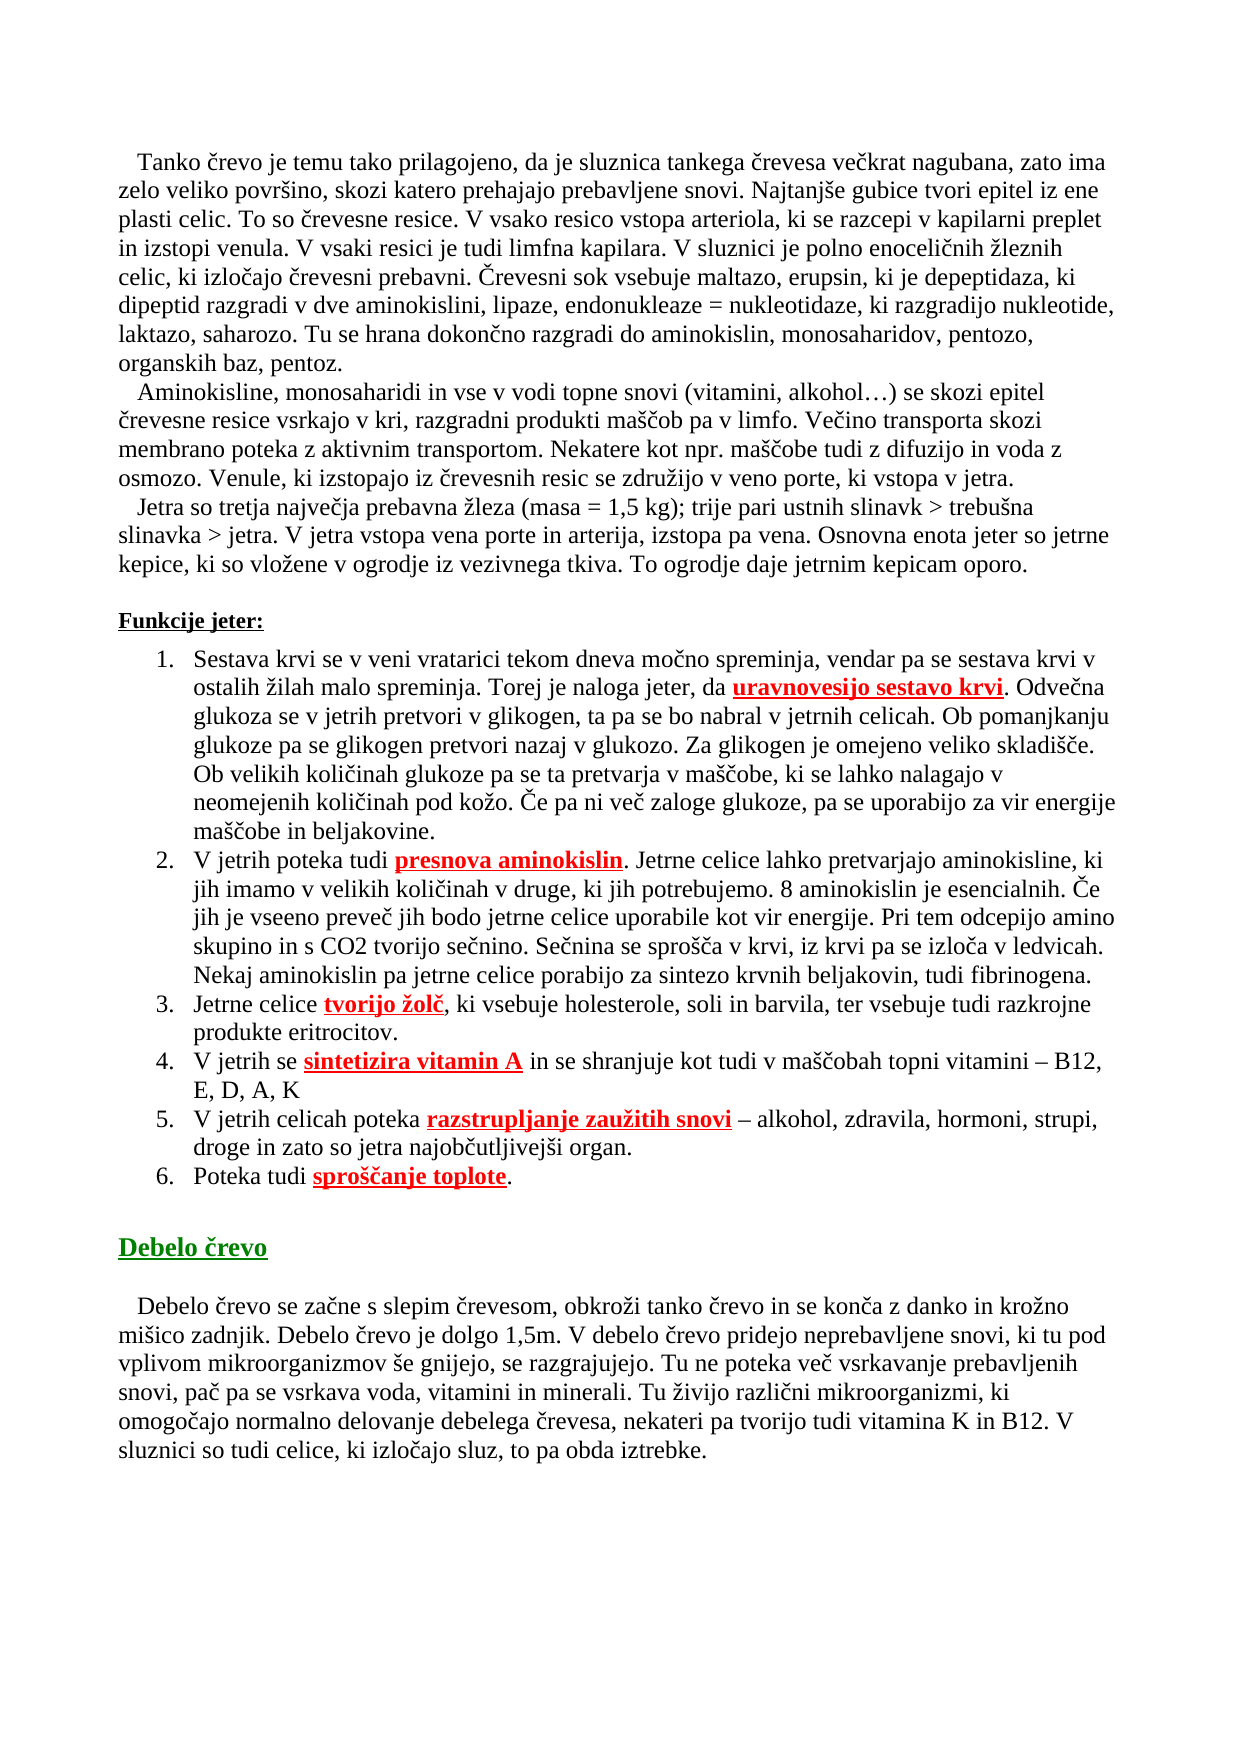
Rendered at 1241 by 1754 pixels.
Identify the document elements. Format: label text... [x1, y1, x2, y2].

list Sestava krvi se v veni vratarici tekom dneva močno spreminja, vendar pa se sestava krvi v ostalih žilah malo spreminja. Torej je naloga jeter, da uravnovesijo sestavo krvi. Odvečna glukoza se v jetrih pretvori v glikogen, ta pa se bo nabral v jetrnih celicah. Ob pomanjkanju glukoze pa se glikogen pretvori nazaj v glukozo. Za glikogen je omejeno veliko skladišče. Ob velikih količinah glukoze pa se ta pretvarja v maščobe, ki se lahko nalagajo v neomejenih količinah pod kožo. Če pa ni več zaloge glukoze, pa se uporabijo za vir energije maščobe in beljakovine. [156, 644, 1122, 845]
text Tanko črevo je temu tako prilagojeno, da je sluznica tankega črevesa večkrat nagubana, zato ima zelo veliko površino, skozi katero prehajajo prebavljene snovi. Najtanjše gubice tvori epitel iz ene plasti celic. To so črevesne resice. V vsako resico vstopa arteriola, ki se razcepi v kapilarni preplet in izstopi venula. V vsaki resici je tudi limfna kapilara. V sluznici je polno enoceličnih žleznih celic, ki izločajo črevesni prebavni. Črevesni sok vsebuje maltazo, erupsin, ki je depeptidaza, ki dipeptid razgradi v dve aminokislini, lipaze, endonukleaze = nukleotidaze, ki razgradijo nukleotide, laktazo, saharozo. Tu se hrana dokončno razgradi do aminokislin, monosaharidov, pentozo, organskih baz, pentoz. [118, 147, 1122, 377]
list V jetrih celicah poteka razstrupljanje zaužitih snovi – alkohol, zdravila, hormoni, strupi, droge in zato so jetra najobčutljivejši organ. [156, 1104, 1122, 1161]
text Debelo črevo se začne s slepim črevesom, obkroži tanko črevo in se konča z danko in krožno mišico zadnjik. Debelo črevo je dolgo 1,5m. V debelo črevo pridejo neprebavljene snovi, ki tu pod vplivom mikroorganizmov še gnijejo, se razgrajujejo. Tu ne poteka več vsrkavanje prebavljenih snovi, pač pa se vsrkava voda, vitamini in minerali. Tu živijo različni mikroorganizmi, ki omogočajo normalno delovanje debelega črevesa, nekateri pa tvorijo tudi vitamina K in B12. V sluznici so tudi celice, ki izločajo sluz, to pa obda iztrebke. [118, 1291, 1122, 1463]
list Poteka tudi sproščanje toplote. [156, 1161, 1122, 1190]
text Funkcije jeter: [118, 607, 1122, 633]
list V jetrih se sintetizira vitamin A in se shranjuje kot tudi v maščobah topni vitamini – B12, E, D, A, K [156, 1046, 1122, 1104]
text Jetra so tretja največja prebavna žleza (masa = 1,5 kg); trije pari ustnih slinavk > trebušna slinavka > jetra. V jetra vstopa vena porte in arterija, izstopa pa vena. Osnovna enota jeter so jetrne kepice, ki so vložene v ogrodje iz vezivnega tkiva. To ogrodje daje jetrnim kepicam oporo. [118, 492, 1122, 578]
subtitle Debelo črevo [118, 1231, 1122, 1262]
text Aminokisline, monosaharidi in vse v vodi topne snovi (vitamini, alkohol…) se skozi epitel črevesne resice vsrkajo v kri, razgradni produkti maščob pa v limfo. Večino transporta skozi membrano poteka z aktivnim transportom. Nekatere kot npr. maščobe tudi z difuzijo in voda z osmozo. Venule, ki izstopajo iz črevesnih resic se združijo v veno porte, ki vstopa v jetra. [118, 377, 1122, 492]
list Jetrne celice tvorijo žolč, ki vsebuje holesterole, soli in barvila, ter vsebuje tudi razkrojne produkte eritrocitov. [156, 989, 1122, 1046]
list V jetrih poteka tudi presnova aminokislin. Jetrne celice lahko pretvarjajo aminokisline, ki jih imamo v velikih količinah v druge, ki jih potrebujemo. 8 aminokislin je esencialnih. Če jih je vseeno preveč jih bodo jetrne celice uporabile kot vir energije. Pri tem odcepijo amino skupino in s CO2 tvorijo sečnino. Sečnina se sprošča v krvi, iz krvi pa se izloča v ledvicah. Nekaj aminokislin pa jetrne celice porabijo za sintezo krvnih beljakovin, tudi fibrinogena. [156, 845, 1122, 989]
